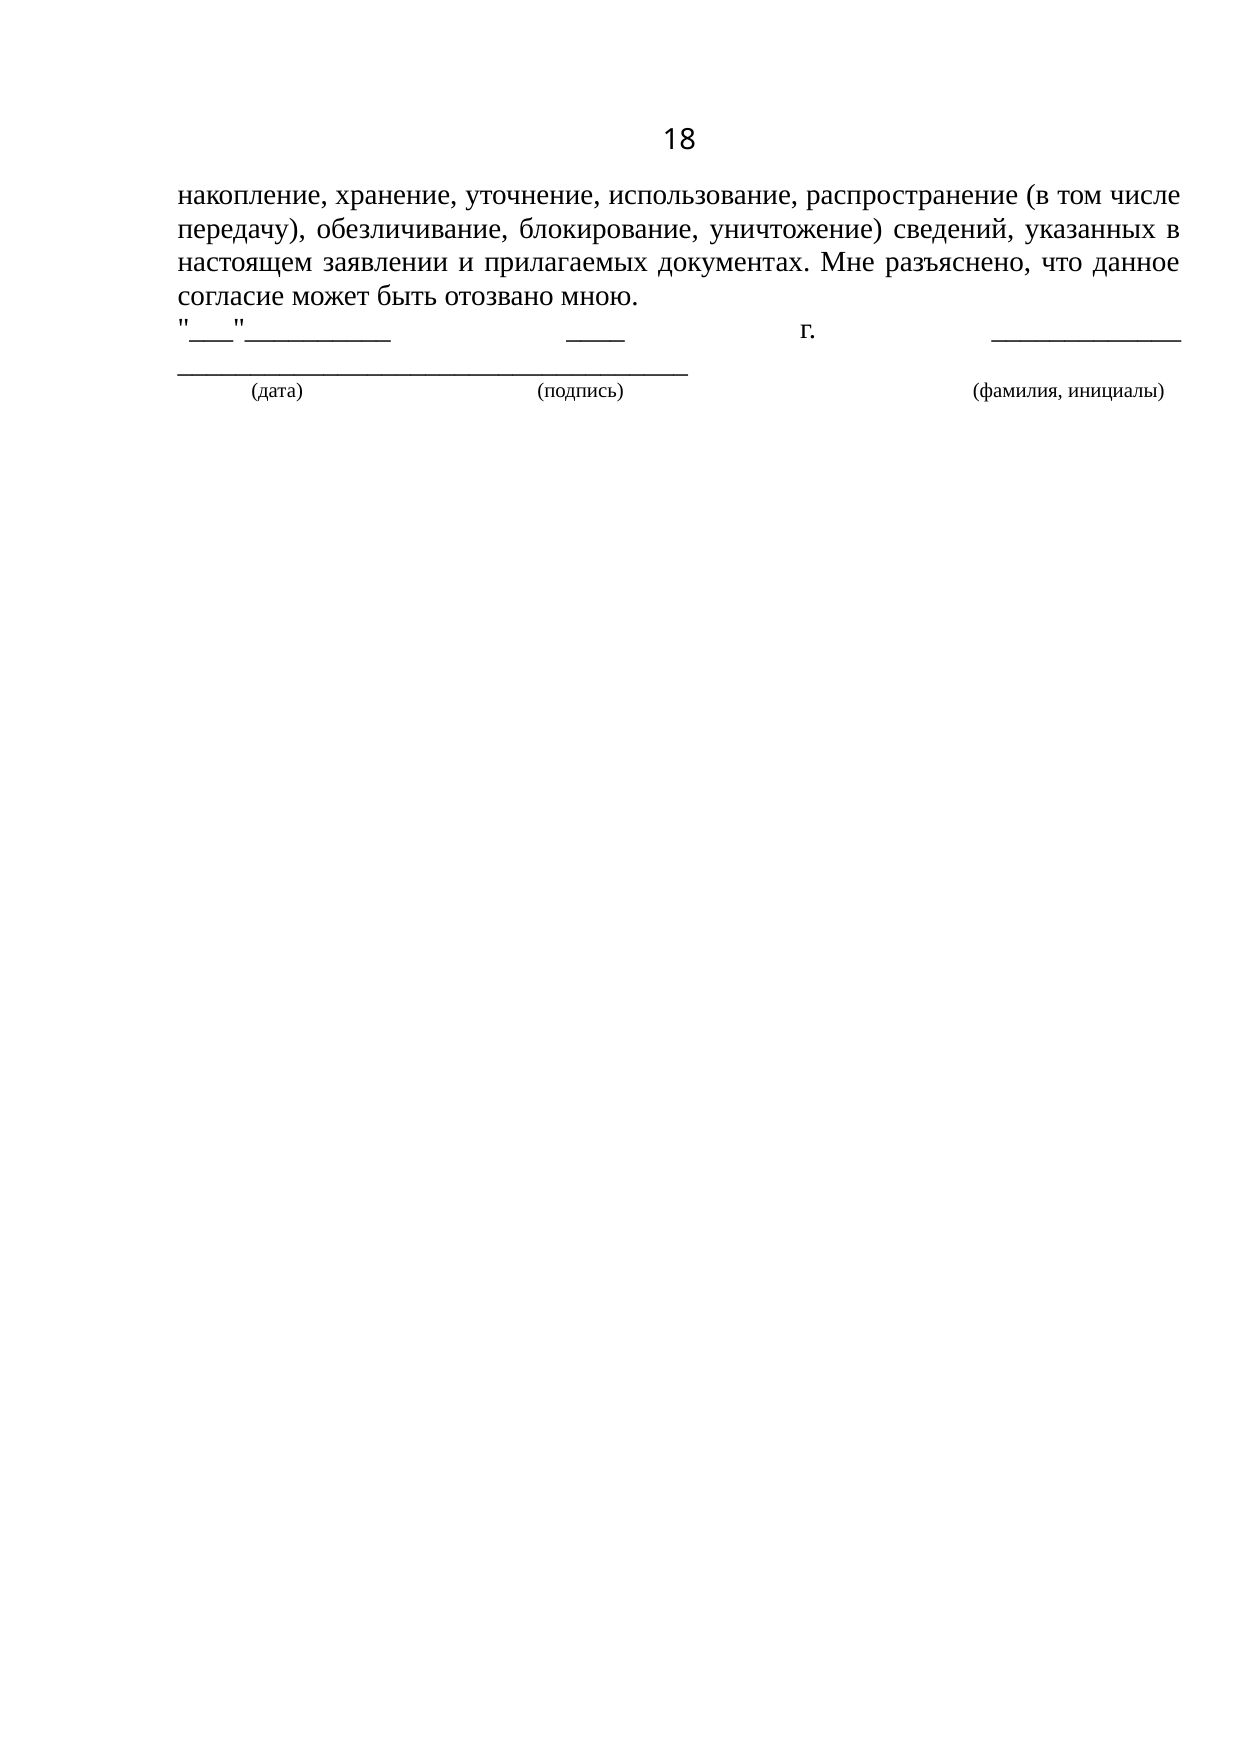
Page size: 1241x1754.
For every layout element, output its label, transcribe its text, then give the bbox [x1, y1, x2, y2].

text (дата) (подпись) (фамилия, инициалы) [177, 378, 1181, 402]
text "___"__________ ____ г. _____________ ___________________________________ [177, 311, 1181, 378]
text накопление, хранение, уточнение, использование, распространение (в том числе передачу), обезличивание, блокирование, уничтожение) сведений, указанных в настоящем заявлении и прилагаемых документах. Мне разъяснено, что данное согласие может быть отозвано мною. [177, 177, 1181, 311]
